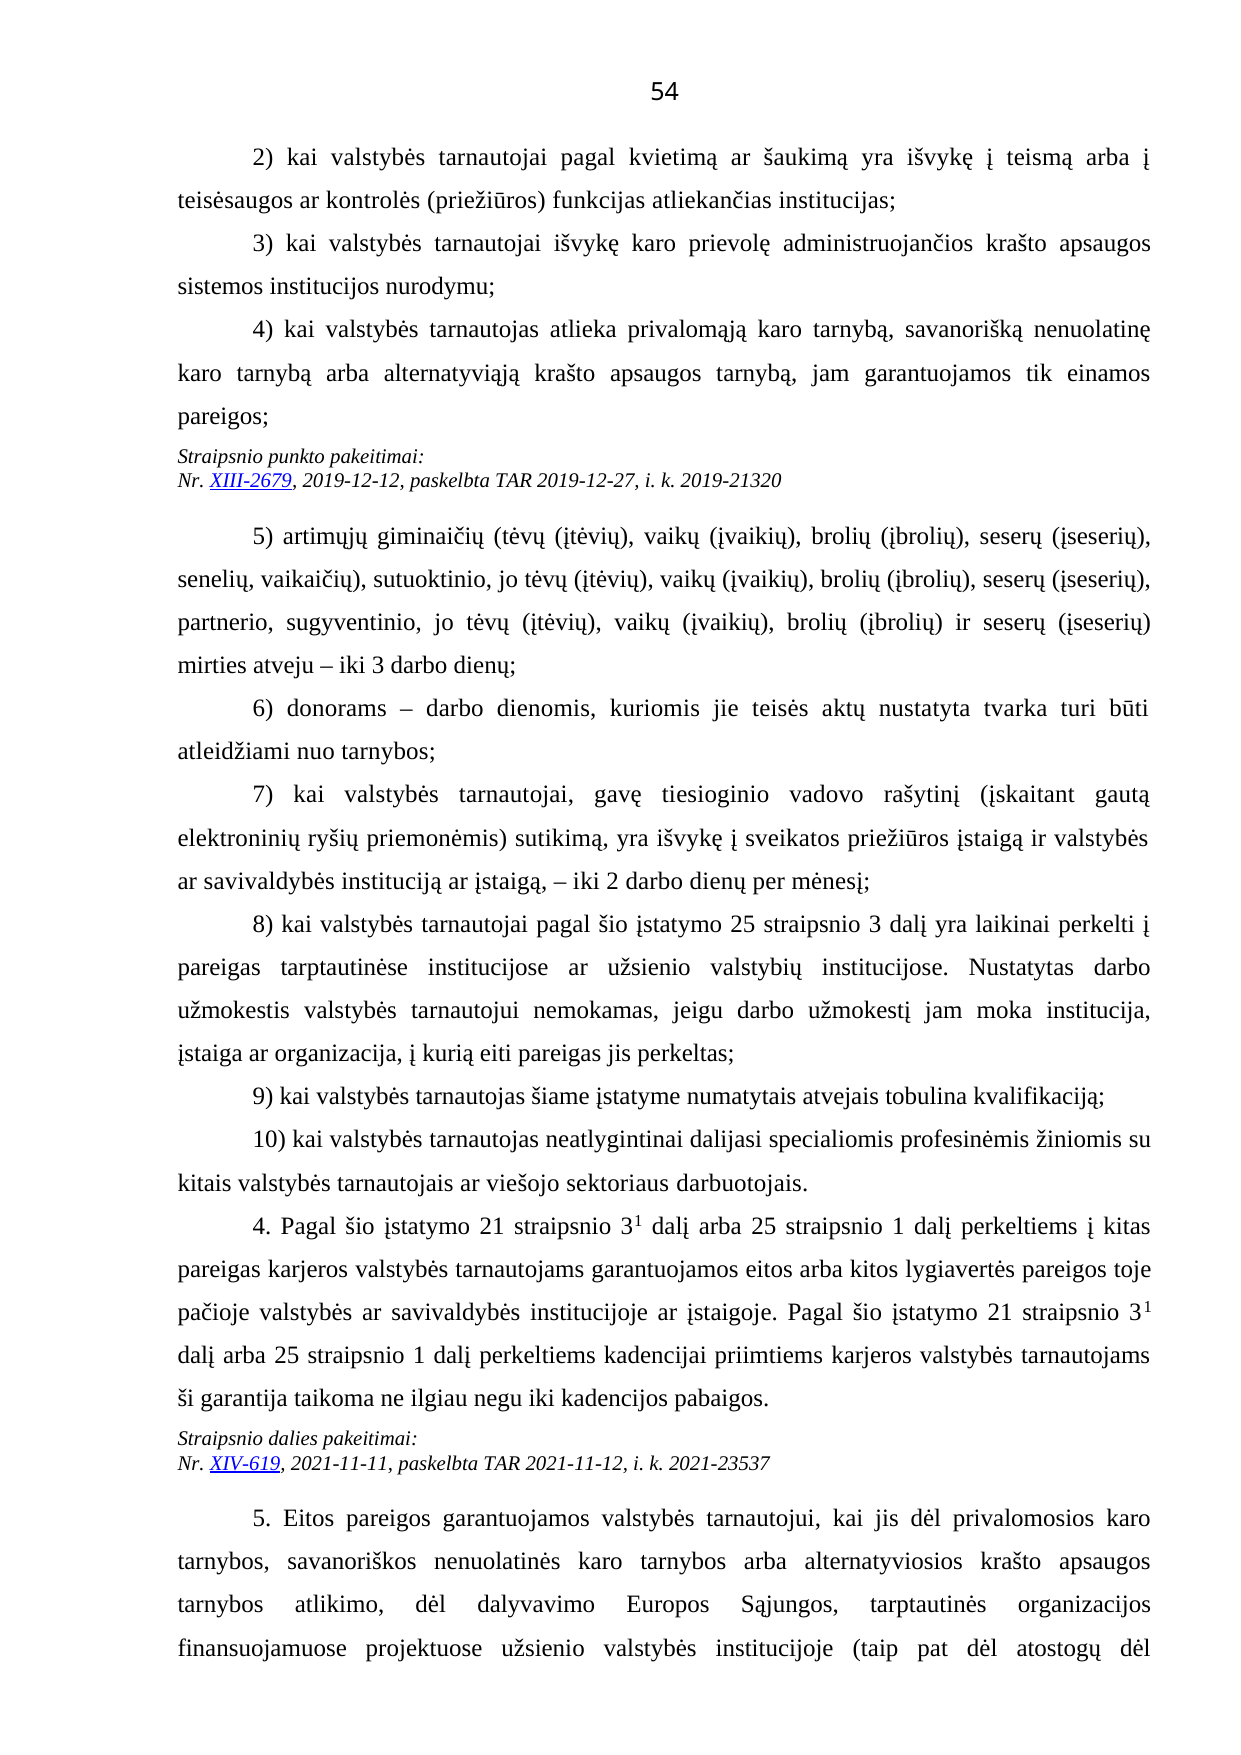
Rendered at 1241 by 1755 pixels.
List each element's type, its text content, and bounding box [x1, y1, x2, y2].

text 8) kai valstybės tarnautojai pagal šio įstatymo 25 straipsnio 3 dalį yra laikinai perkelti į pareigas tarptautinėse institucijose ar užsienio valstybių institucijose. Nustatytas darbo užmokestis valstybės tarnautojui nemokamas, jeigu darbo užmokestį jam moka institucija, įstaiga ar organizacija, į kurią eiti pareigas jis perkeltas; [177, 909, 1152, 1067]
text Straipsnio dalies pakeitimai: [177, 1426, 1152, 1450]
text 2) kai valstybės tarnautojai pagal kvietimą ar šaukimą yra išvykę į teismą arba į teisėsaugos ar kontrolės (priežiūros) funkcijas atliekančias institucijas; [177, 142, 1152, 214]
text 5. Eitos pareigos garantuojamos valstybės tarnautojui, kai jis dėl privalomosios karo tarnybos, savanoriškos nenuolatinės karo tarnybos arba alternatyviosios krašto apsaugos tarnybos atlikimo, dėl dalyvavimo Europos Sąjungos, tarptautinės organizacijos finansuojamuose projektuose užsienio valstybės institucijoje (taip pat dėl atostogų dėl [177, 1503, 1152, 1661]
text Nr. XIV-619, 2021-11-11, paskelbta TAR 2021-11-12, i. k. 2021-23537 [177, 1450, 1152, 1474]
text 4) kai valstybės tarnautojas atlieka privalomąją karo tarnybą, savanorišką nenuolatinę karo tarnybą arba alternatyviąją krašto apsaugos tarnybą, jam garantuojamos tik einamos pareigos; [177, 314, 1152, 429]
text 6) donorams – darbo dienomis, kuriomis jie teisės aktų nustatyta tvarka turi būti atleidžiami nuo tarnybos; [177, 693, 1152, 765]
text 10) kai valstybės tarnautojas neatlygintinai dalijasi specialiomis profesinėmis žiniomis su kitais valstybės tarnautojais ar viešojo sektoriaus darbuotojais. [177, 1124, 1152, 1196]
text Straipsnio punkto pakeitimai: [177, 444, 1152, 468]
text 3) kai valstybės tarnautojai išvykę karo prievolę administruojančios krašto apsaugos sistemos institucijos nurodymu; [177, 228, 1152, 300]
text 7) kai valstybės tarnautojai, gavę tiesioginio vadovo rašytinį (įskaitant gautą elektroninių ryšių priemonėmis) sutikimą, yra išvykę į sveikatos priežiūros įstaigą ir valstybės ar savivaldybės instituciją ar įstaigą, – iki 2 darbo dienų per mėnesį; [177, 779, 1152, 894]
text 9) kai valstybės tarnautojas šiame įstatyme numatytais atvejais tobulina kvalifikaciją; [177, 1081, 1152, 1110]
text 4. Pagal šio įstatymo 21 straipsnio 31 dalį arba 25 straipsnio 1 dalį perkeltiems į kitas pareigas karjeros valstybės tarnautojams garantuojamos eitos arba kitos lygiavertės pareigos toje pačioje valstybės ar savivaldybės institucijoje ar įstaigoje. Pagal šio įstatymo 21 straipsnio 31 dalį arba 25 straipsnio 1 dalį perkeltiems kadencijai priimtiems karjeros valstybės tarnautojams ši garantija taikoma ne ilgiau negu iki kadencijos pabaigos. [177, 1211, 1152, 1412]
text 5) artimųjų giminaičių (tėvų (įtėvių), vaikų (įvaikių), brolių (įbrolių), seserų (įseserių), senelių, vaikaičių), sutuoktinio, jo tėvų (įtėvių), vaikų (įvaikių), brolių (įbrolių), seserų (įseserių), partnerio, sugyventinio, jo tėvų (įtėvių), vaikų (įvaikių), brolių (įbrolių) ir seserų (įseserių) mirties atveju – iki 3 darbo dienų; [177, 521, 1152, 679]
text Nr. XIII-2679, 2019-12-12, paskelbta TAR 2019-12-27, i. k. 2019-21320 [177, 468, 1152, 492]
